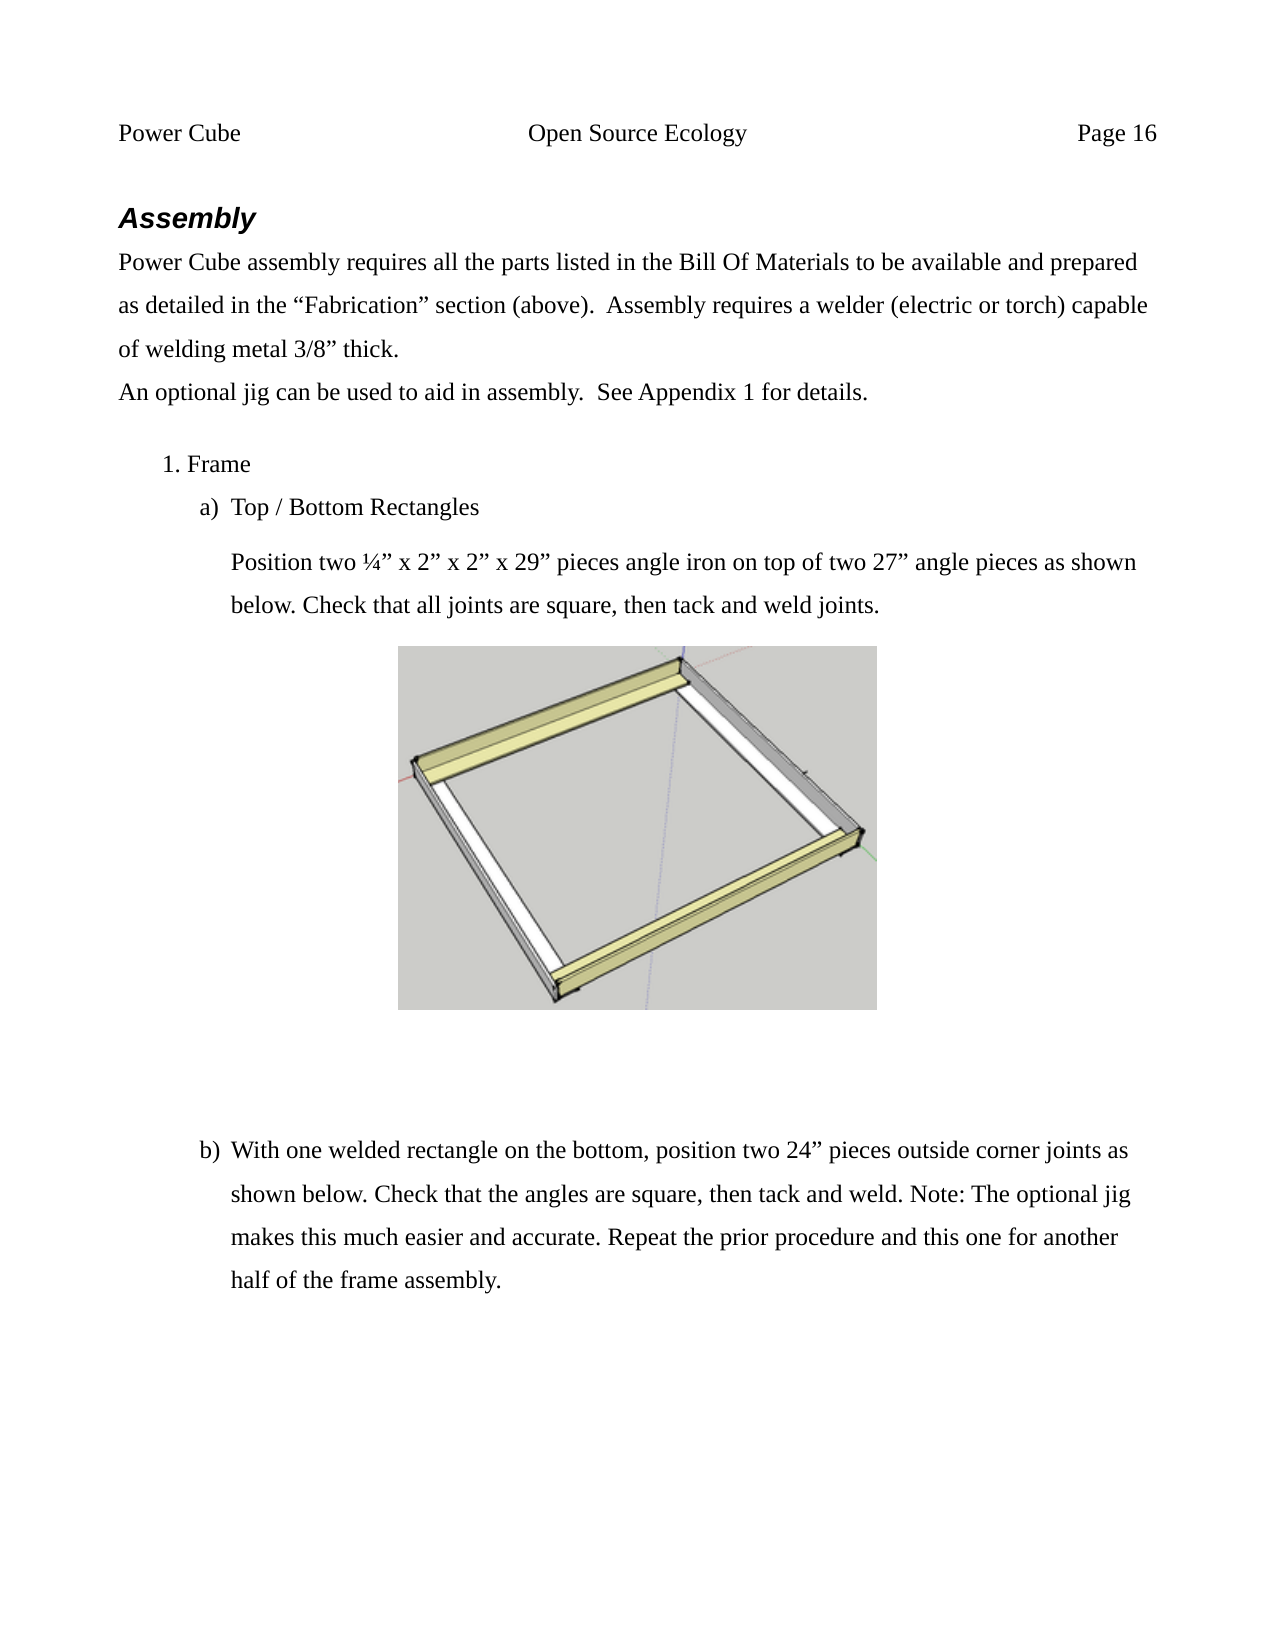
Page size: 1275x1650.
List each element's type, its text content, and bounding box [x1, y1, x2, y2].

text An optional jig can be used to aid in assembly. See Appendix 1 for details. [118, 377, 1157, 406]
list With one welded rectangle on the bottom, position two 24” pieces outside corner joints as shown below. Check that the angles are square, then tack and weld. Note: The optional jig makes this much easier and accurate. Repeat the prior procedure and this one for another half of the frame assembly. [193, 1136, 1157, 1294]
picture [398, 646, 877, 1010]
list Frame [156, 449, 1157, 477]
list Position two ¼” x 2” x 2” x 29” pieces angle iron on top of two 27” angle pieces as shown below. Check that all joints are square, then tack and weld joints. [193, 547, 1157, 619]
text Power Cube assembly requires all the parts listed in the Bill Of Materials to be available and prepared as detailed in the “Fabrication” section (above). Assembly requires a welder (electric or torch) capable of welding metal 3/8” thick. [118, 247, 1157, 362]
subtitle Assembly [118, 201, 1157, 235]
list Top / Bottom Rectangles [193, 492, 1157, 521]
